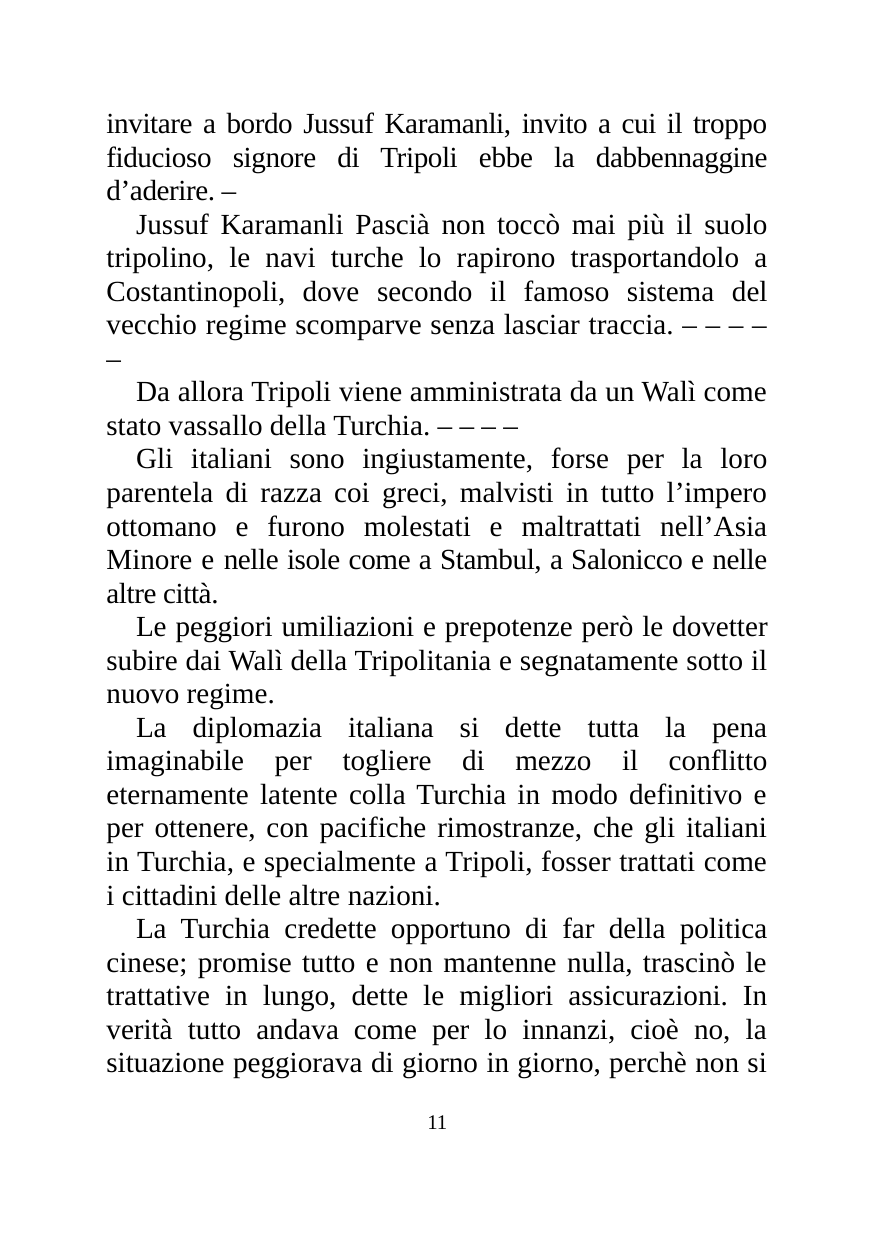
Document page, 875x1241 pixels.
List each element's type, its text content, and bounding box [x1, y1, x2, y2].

text Jussuf Karamanli Pascià non toccò mai più il suolo tripolino, le navi turche lo rapirono trasportandolo a Costantinopoli, dove secondo il famoso sistema del vecchio regime scomparve senza lasciar traccia. – – – – – [106, 207, 768, 374]
text La Turchia credette opportuno di far della politica cinese; promise tutto e non mantenne nulla, trascinò le trattative in lungo, dette le migliori assicurazioni. In verità tutto andava come per lo innanzi, cioè no, la situazione peggiorava di giorno in giorno, perchè non si [106, 911, 768, 1079]
text invitare a bordo Jussuf Karamanli, invito a cui il troppo fiducioso signore di Tripoli ebbe la dabbennaggine d’aderire. – [106, 106, 768, 207]
text La diplomazia italiana si dette tutta la pena imaginabile per togliere di mezzo il conflitto eternamente latente colla Turchia in modo definitivo e per ottenere, con pacifiche rimostranze, che gli italiani in Turchia, e specialmente a Tripoli, fosser trattati come i cittadini delle altre nazioni. [106, 710, 768, 911]
text Da allora Tripoli viene amministrata da un Walì come stato vassallo della Turchia. – – – – [106, 374, 768, 442]
text Le peggiori umiliazioni e prepotenze però le dovetter subire dai Walì della Tripolitania e segnatamente sotto il nuovo regime. [106, 609, 768, 710]
text Gli italiani sono ingiustamente, forse per la loro parentela di razza coi greci, malvisti in tutto l’impero ottomano e furono molestati e maltrattati nell’Asia Minore e nelle isole come a Stambul, a Salonicco e nelle altre città. [106, 442, 768, 609]
